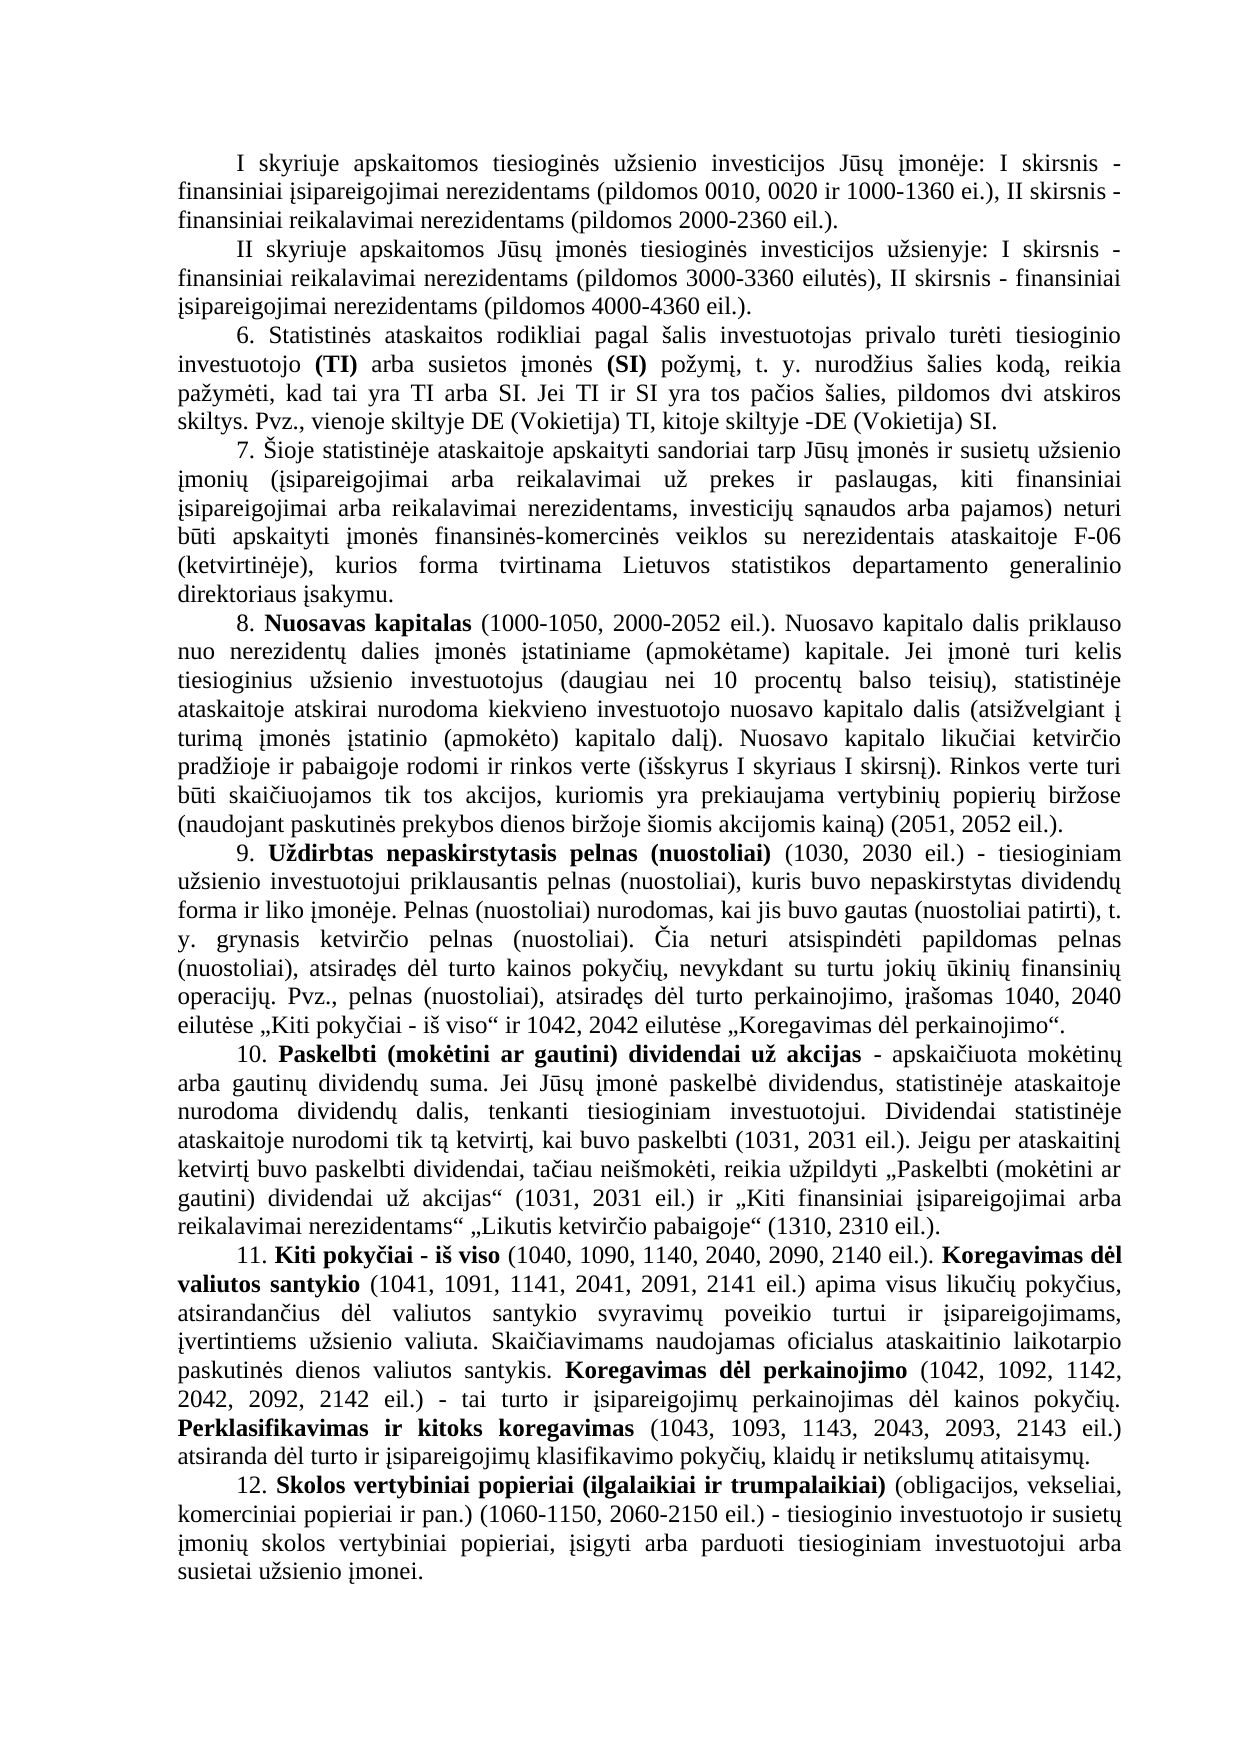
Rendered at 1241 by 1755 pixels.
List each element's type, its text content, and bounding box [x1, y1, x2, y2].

text II skyriuje apskaitomos Jūsų įmonės tiesioginės investicijos užsienyje: I skirsnis - finansiniai reikalavimai nerezidentams (pildomos 3000-3360 eilutės), II skirsnis - finansiniai įsipareigojimai nerezidentams (pildomos 4000-4360 eil.). [177, 234, 1122, 320]
text I skyriuje apskaitomos tiesioginės užsienio investicijos Jūsų įmonėje: I skirsnis - finansiniai įsipareigojimai nerezidentams (pildomos 0010, 0020 ir 1000-1360 ei.), II skirsnis - finansiniai reikalavimai nerezidentams (pildomos 2000-2360 eil.). [177, 148, 1122, 234]
text 8. Nuosavas kapitalas (1000-1050, 2000-2052 eil.). Nuosavo kapitalo dalis priklauso nuo nerezidentų dalies įmonės įstatiniame (apmokėtame) kapitale. Jei įmonė turi kelis tiesioginius užsienio investuotojus (daugiau nei 10 procentų balso teisių), statistinėje ataskaitoje atskirai nurodoma kiekvieno investuotojo nuosavo kapitalo dalis (atsižvelgiant į turimą įmonės įstatinio (apmokėto) kapitalo dalį). Nuosavo kapitalo likučiai ketvirčio pradžioje ir pabaigoje rodomi ir rinkos verte (išskyrus I skyriaus I skirsnį). Rinkos verte turi būti skaičiuojamos tik tos akcijos, kuriomis yra prekiaujama vertybinių popierių biržose (naudojant paskutinės prekybos dienos biržoje šiomis akcijomis kainą) (2051, 2052 eil.). [177, 608, 1122, 838]
text 7. Šioje statistinėje ataskaitoje apskaityti sandoriai tarp Jūsų įmonės ir susietų užsienio įmonių (įsipareigojimai arba reikalavimai už prekes ir paslaugas, kiti finansiniai įsipareigojimai arba reikalavimai nerezidentams, investicijų sąnaudos arba pajamos) neturi būti apskaityti įmonės finansinės-komercinės veiklos su nerezidentais ataskaitoje F-06 (ketvirtinėje), kurios forma tvirtinama Lietuvos statistikos departamento generalinio direktoriaus įsakymu. [177, 435, 1122, 608]
text 11. Kiti pokyčiai - iš viso (1040, 1090, 1140, 2040, 2090, 2140 eil.). Koregavimas dėl valiutos santykio (1041, 1091, 1141, 2041, 2091, 2141 eil.) apima visus likučių pokyčius, atsirandančius dėl valiutos santykio svyravimų poveikio turtui ir įsipareigojimams, įvertintiems užsienio valiuta. Skaičiavimams naudojamas oficialus ataskaitinio laikotarpio paskutinės dienos valiutos santykis. Koregavimas dėl perkainojimo (1042, 1092, 1142, 2042, 2092, 2142 eil.) - tai turto ir įsipareigojimų perkainojimas dėl kainos pokyčių. Perklasifikavimas ir kitoks koregavimas (1043, 1093, 1143, 2043, 2093, 2143 eil.) atsiranda dėl turto ir įsipareigojimų klasifikavimo pokyčių, klaidų ir netikslumų atitaisymų. [177, 1240, 1122, 1470]
text 6. Statistinės ataskaitos rodikliai pagal šalis investuotojas privalo turėti tiesioginio investuotojo (TI) arba susietos įmonės (SI) požymį, t. y. nurodžius šalies kodą, reikia pažymėti, kad tai yra TI arba SI. Jei TI ir SI yra tos pačios šalies, pildomos dvi atskiros skiltys. Pvz., vienoje skiltyje DE (Vokietija) TI, kitoje skiltyje -DE (Vokietija) SI. [177, 320, 1122, 435]
text 12. Skolos vertybiniai popieriai (ilgalaikiai ir trumpalaikiai) (obligacijos, vekseliai, komerciniai popieriai ir pan.) (1060-1150, 2060-2150 eil.) - tiesioginio investuotojo ir susietų įmonių skolos vertybiniai popieriai, įsigyti arba parduoti tiesioginiam investuotojui arba susietai užsienio įmonei. [177, 1470, 1122, 1585]
text 9. Uždirbtas nepaskirstytasis pelnas (nuostoliai) (1030, 2030 eil.) - tiesioginiam užsienio investuotojui priklausantis pelnas (nuostoliai), kuris buvo nepaskirstytas dividendų forma ir liko įmonėje. Pelnas (nuostoliai) nurodomas, kai jis buvo gautas (nuostoliai patirti), t. y. grynasis ketvirčio pelnas (nuostoliai). Čia neturi atsispindėti papildomas pelnas (nuostoliai), atsiradęs dėl turto kainos pokyčių, nevykdant su turtu jokių ūkinių finansinių operacijų. Pvz., pelnas (nuostoliai), atsiradęs dėl turto perkainojimo, įrašomas 1040, 2040 eilutėse „Kiti pokyčiai - iš viso“ ir 1042, 2042 eilutėse „Koregavimas dėl perkainojimo“. [177, 838, 1122, 1039]
text 10. Paskelbti (mokėtini ar gautini) dividendai už akcijas - apskaičiuota mokėtinų arba gautinų dividendų suma. Jei Jūsų įmonė paskelbė dividendus, statistinėje ataskaitoje nurodoma dividendų dalis, tenkanti tiesioginiam investuotojui. Dividendai statistinėje ataskaitoje nurodomi tik tą ketvirtį, kai buvo paskelbti (1031, 2031 eil.). Jeigu per ataskaitinį ketvirtį buvo paskelbti dividendai, tačiau neišmokėti, reikia užpildyti „Paskelbti (mokėtini ar gautini) dividendai už akcijas“ (1031, 2031 eil.) ir „Kiti finansiniai įsipareigojimai arba reikalavimai nerezidentams“ „Likutis ketvirčio pabaigoje“ (1310, 2310 eil.). [177, 1039, 1122, 1240]
